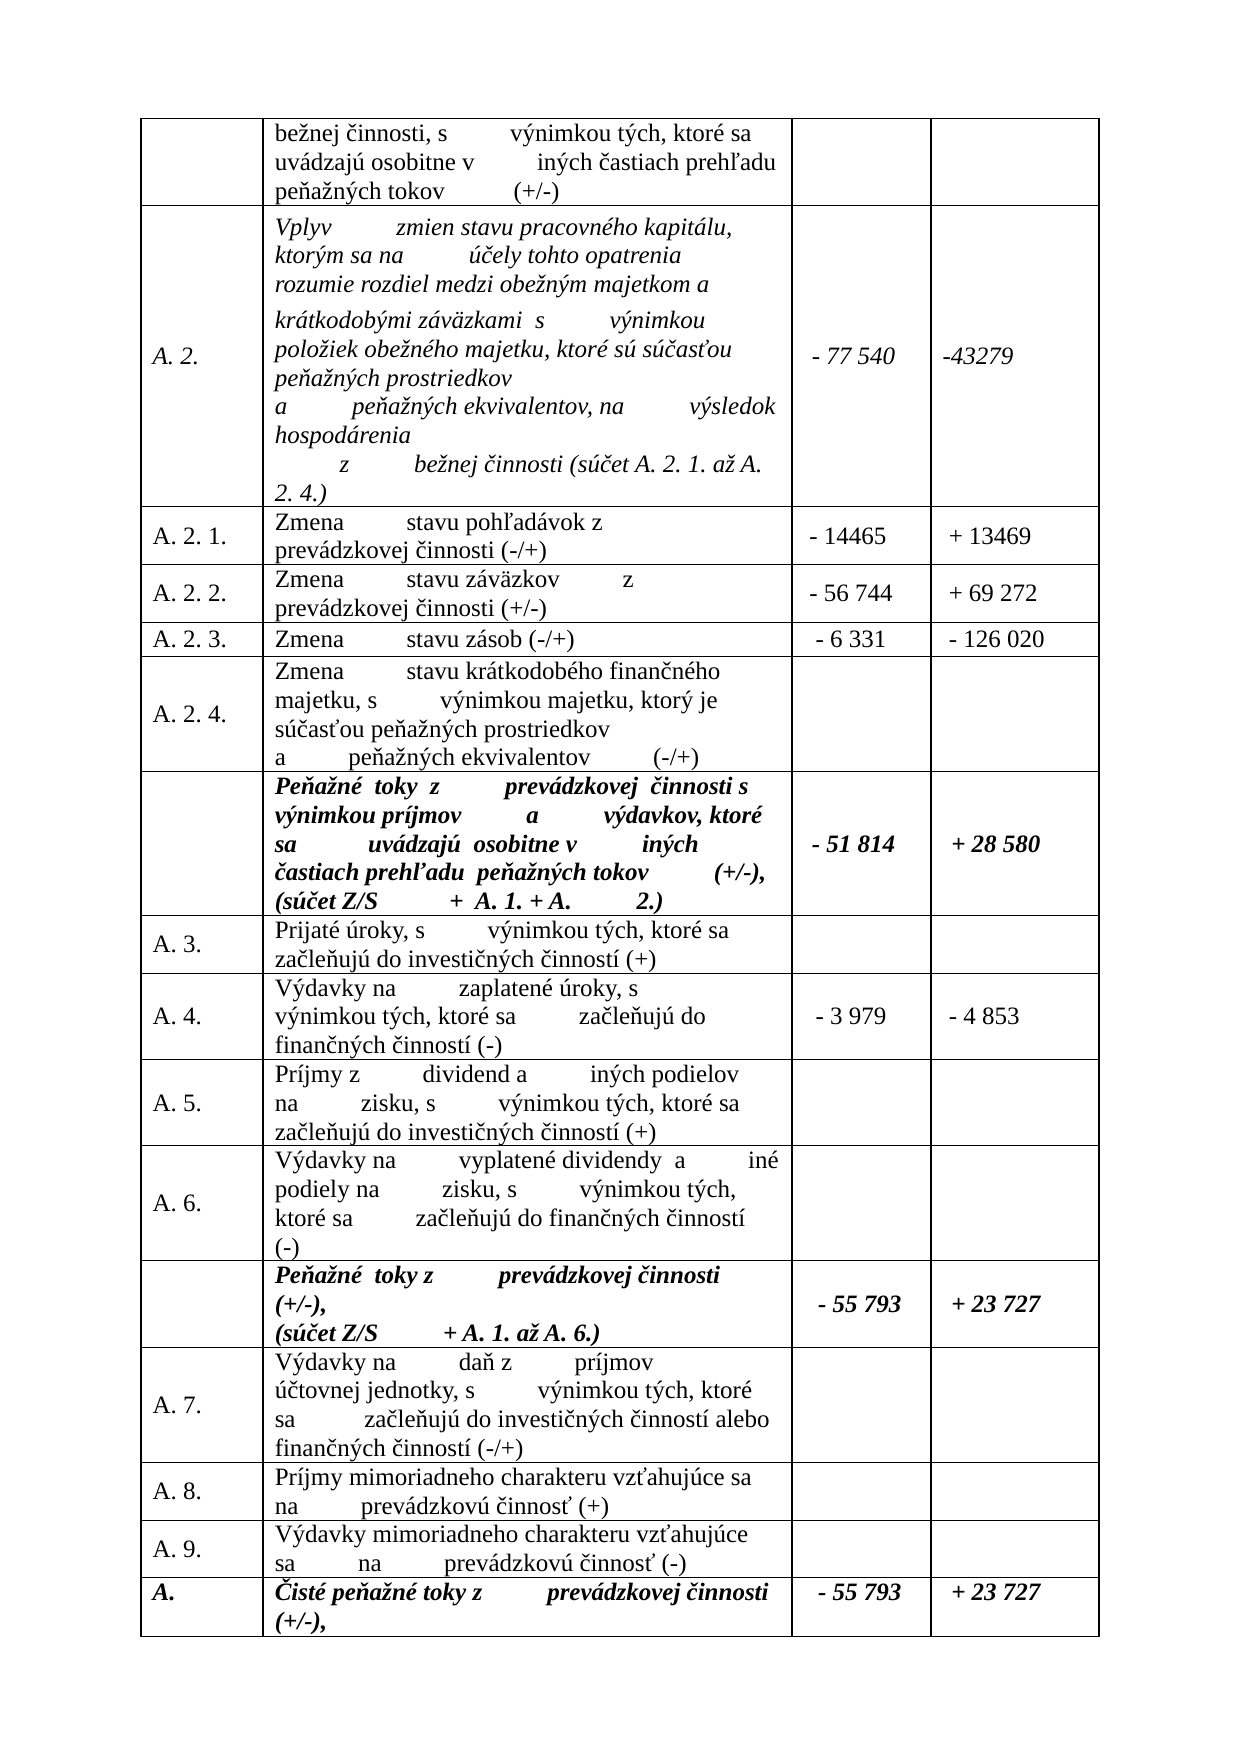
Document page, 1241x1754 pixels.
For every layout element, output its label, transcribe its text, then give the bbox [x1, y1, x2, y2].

table_cell Čisté peňažné toky z prevádzkovej činnosti (+/-), [264, 1578, 791, 1636]
table_cell -43279 [932, 206, 1098, 506]
table_cell Zmena stavu zásob (-/+) [264, 623, 791, 656]
table_cell - 4 853 [932, 974, 1098, 1059]
table_cell + 13469 [932, 507, 1098, 564]
table_cell [932, 916, 1098, 973]
table_cell Prijaté úroky, s výnimkou tých, ktoré sa začleňujú do investičných činností (+) [264, 916, 791, 973]
table_cell A. 5. [142, 1060, 262, 1145]
table_cell - 126 020 [932, 623, 1098, 656]
table_cell A. [142, 1578, 262, 1636]
table_cell Peňažné toky z prevádzkovej činnosti s výnimkou príjmov a výdavkov, ktoré sa uvádzajú osobitne v iných častiach prehľadu peňažných tokov (+/-), (súčet Z/S + A. 1. + A. 2.) [264, 772, 791, 915]
table_cell [142, 1261, 262, 1347]
table_cell A. 2. 1. [142, 507, 262, 564]
table_cell Príjmy z dividend a iných podielov na zisku, s výnimkou tých, ktoré sa začleňujú do investičných činností (+) [264, 1060, 791, 1145]
table_cell [793, 1463, 930, 1519]
table_cell [932, 1060, 1098, 1145]
table_cell [932, 1463, 1098, 1519]
table_cell A. 2. 3. [142, 623, 262, 656]
table_cell - 6 331 [793, 623, 930, 656]
table_cell [932, 119, 1098, 204]
table_cell [932, 1521, 1098, 1577]
table_cell [932, 1146, 1098, 1260]
table_cell Peňažné toky z prevádzkovej činnosti (+/-), (súčet Z/S + A. 1. až A. 6.) [264, 1261, 791, 1347]
table_cell [793, 1521, 930, 1577]
table_cell Zmena stavu pohľadávok z prevádzkovej činnosti (-/+) [264, 507, 791, 564]
table_cell A. 2. 2. [142, 565, 262, 622]
table_cell - 51 814 [793, 772, 930, 915]
table_cell A. 3. [142, 916, 262, 973]
table_cell A. 9. [142, 1521, 262, 1577]
table_cell - 55 793 [793, 1261, 930, 1347]
table_cell A. 6. [142, 1146, 262, 1260]
table_cell A. 2. [142, 206, 262, 506]
table_cell - 56 744 [793, 565, 930, 622]
table_cell A. 8. [142, 1463, 262, 1519]
table_cell - 3 979 [793, 974, 930, 1059]
table_cell + 23 727 [932, 1578, 1098, 1636]
table_cell [793, 119, 930, 204]
table_cell Zmena stavu záväzkov z prevádzkovej činnosti (+/-) [264, 565, 791, 622]
table_cell [793, 1146, 930, 1260]
table_cell bežnej činnosti, s výnimkou tých, ktoré sa uvádzajú osobitne v iných častiach prehľadu peňažných tokov (+/-) [264, 119, 791, 204]
table_cell [142, 119, 262, 204]
table_cell [932, 657, 1098, 771]
table_cell A. 7. [142, 1348, 262, 1462]
table_cell Výdavky mimoriadneho charakteru vzťahujúce sa na prevádzkovú činnosť (-) [264, 1521, 791, 1577]
table_cell [793, 916, 930, 973]
table_cell Výdavky na daň z príjmov účtovnej jednotky, s výnimkou tých, ktoré sa začleňujú do investičných činností alebo finančných činností (-/+) [264, 1348, 791, 1462]
table_cell [793, 1060, 930, 1145]
table_cell [793, 1348, 930, 1462]
table_cell Výdavky na vyplatené dividendy a iné podiely na zisku, s výnimkou tých, ktoré sa začleňujú do finančných činností (-) [264, 1146, 791, 1260]
table_cell + 28 580 [932, 772, 1098, 915]
table_cell Zmena stavu krátkodobého finančného majetku, s výnimkou majetku, ktorý je súčasťou peňažných prostriedkov a peňažných ekvivalentov (-/+) [264, 657, 791, 771]
table_cell + 23 727 [932, 1261, 1098, 1347]
table_cell Výdavky na zaplatené úroky, s výnimkou tých, ktoré sa začleňujú do finančných činností (-) [264, 974, 791, 1059]
table_cell A. 2. 4. [142, 657, 262, 771]
table_cell Vplyv zmien stavu pracovného kapitálu, ktorým sa na účely tohto opatrenia rozumie rozdiel medzi obežným majetkom a krátkodobými záväzkami s výnimkou položiek obežného majetku, ktoré sú súčasťou peňažných prostriedkov a peňažných ekvivalentov, na výsledok hospodárenia z bežnej činnosti (súčet A. 2. 1. až A. 2. 4.) [264, 206, 791, 506]
table_cell - 77 540 [793, 206, 930, 506]
table_cell [932, 1348, 1098, 1462]
table_cell [142, 772, 262, 915]
table_cell Príjmy mimoriadneho charakteru vzťahujúce sa na prevádzkovú činnosť (+) [264, 1463, 791, 1519]
table_cell + 69 272 [932, 565, 1098, 622]
table_cell A. 4. [142, 974, 262, 1059]
table_cell [793, 657, 930, 771]
table_cell - 55 793 [793, 1578, 930, 1636]
table_cell - 14465 [793, 507, 930, 564]
